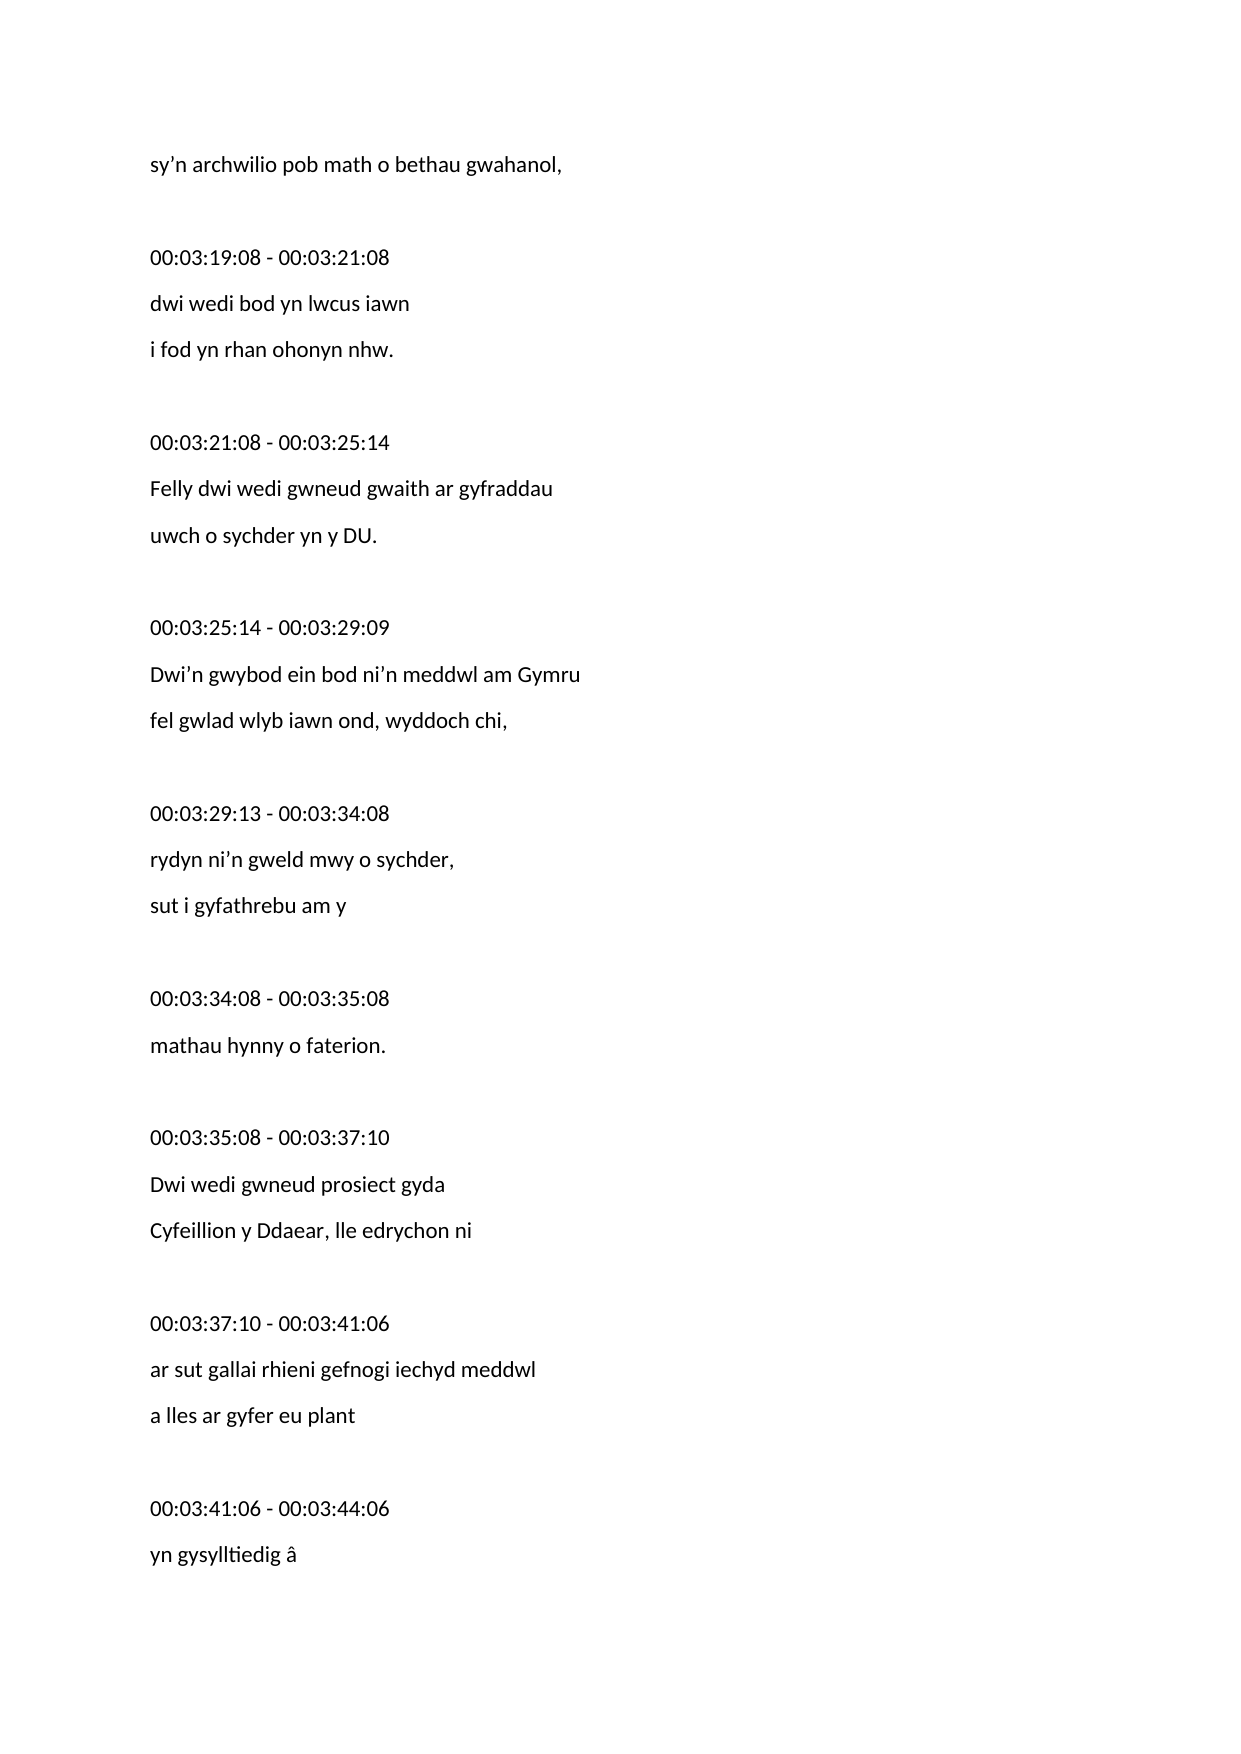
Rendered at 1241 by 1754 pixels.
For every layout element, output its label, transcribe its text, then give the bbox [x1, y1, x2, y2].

text 00:03:41:06 - 00:03:44:06 [150, 1494, 1090, 1522]
text 00:03:37:10 - 00:03:41:06 [150, 1309, 1090, 1337]
text rydyn ni’n gweld mwy o sychder, [150, 845, 1090, 873]
text sut i gyfathrebu am y [150, 892, 1090, 920]
text mathau hynny o faterion. [150, 1031, 1090, 1059]
text sy’n archwilio pob math o bethau gwahanol, [150, 150, 1090, 178]
text fel gwlad wlyb iawn ond, wyddoch chi, [150, 706, 1090, 734]
text 00:03:35:08 - 00:03:37:10 [150, 1123, 1090, 1151]
text Dwi’n gwybod ein bod ni’n meddwl am Gymru [150, 660, 1090, 688]
text dwi wedi bod yn lwcus iawn [150, 289, 1090, 317]
text uwch o sychder yn y DU. [150, 521, 1090, 549]
text a lles ar gyfer eu plant [150, 1402, 1090, 1429]
text ar sut gallai rhieni gefnogi iechyd meddwl [150, 1355, 1090, 1383]
text 00:03:25:14 - 00:03:29:09 [150, 613, 1090, 642]
text Cyfeillion y Ddaear, lle edrychon ni [150, 1216, 1090, 1244]
text i fod yn rhan ohonyn nhw. [150, 335, 1090, 363]
text Felly dwi wedi gwneud gwaith ar gyfraddau [150, 474, 1090, 502]
text Dwi wedi gwneud prosiect gyda [150, 1170, 1090, 1198]
text 00:03:21:08 - 00:03:25:14 [150, 428, 1090, 456]
text 00:03:34:08 - 00:03:35:08 [150, 984, 1090, 1012]
text yn gysylltiedig â [150, 1541, 1090, 1569]
text 00:03:19:08 - 00:03:21:08 [150, 243, 1090, 271]
text 00:03:29:13 - 00:03:34:08 [150, 799, 1090, 827]
